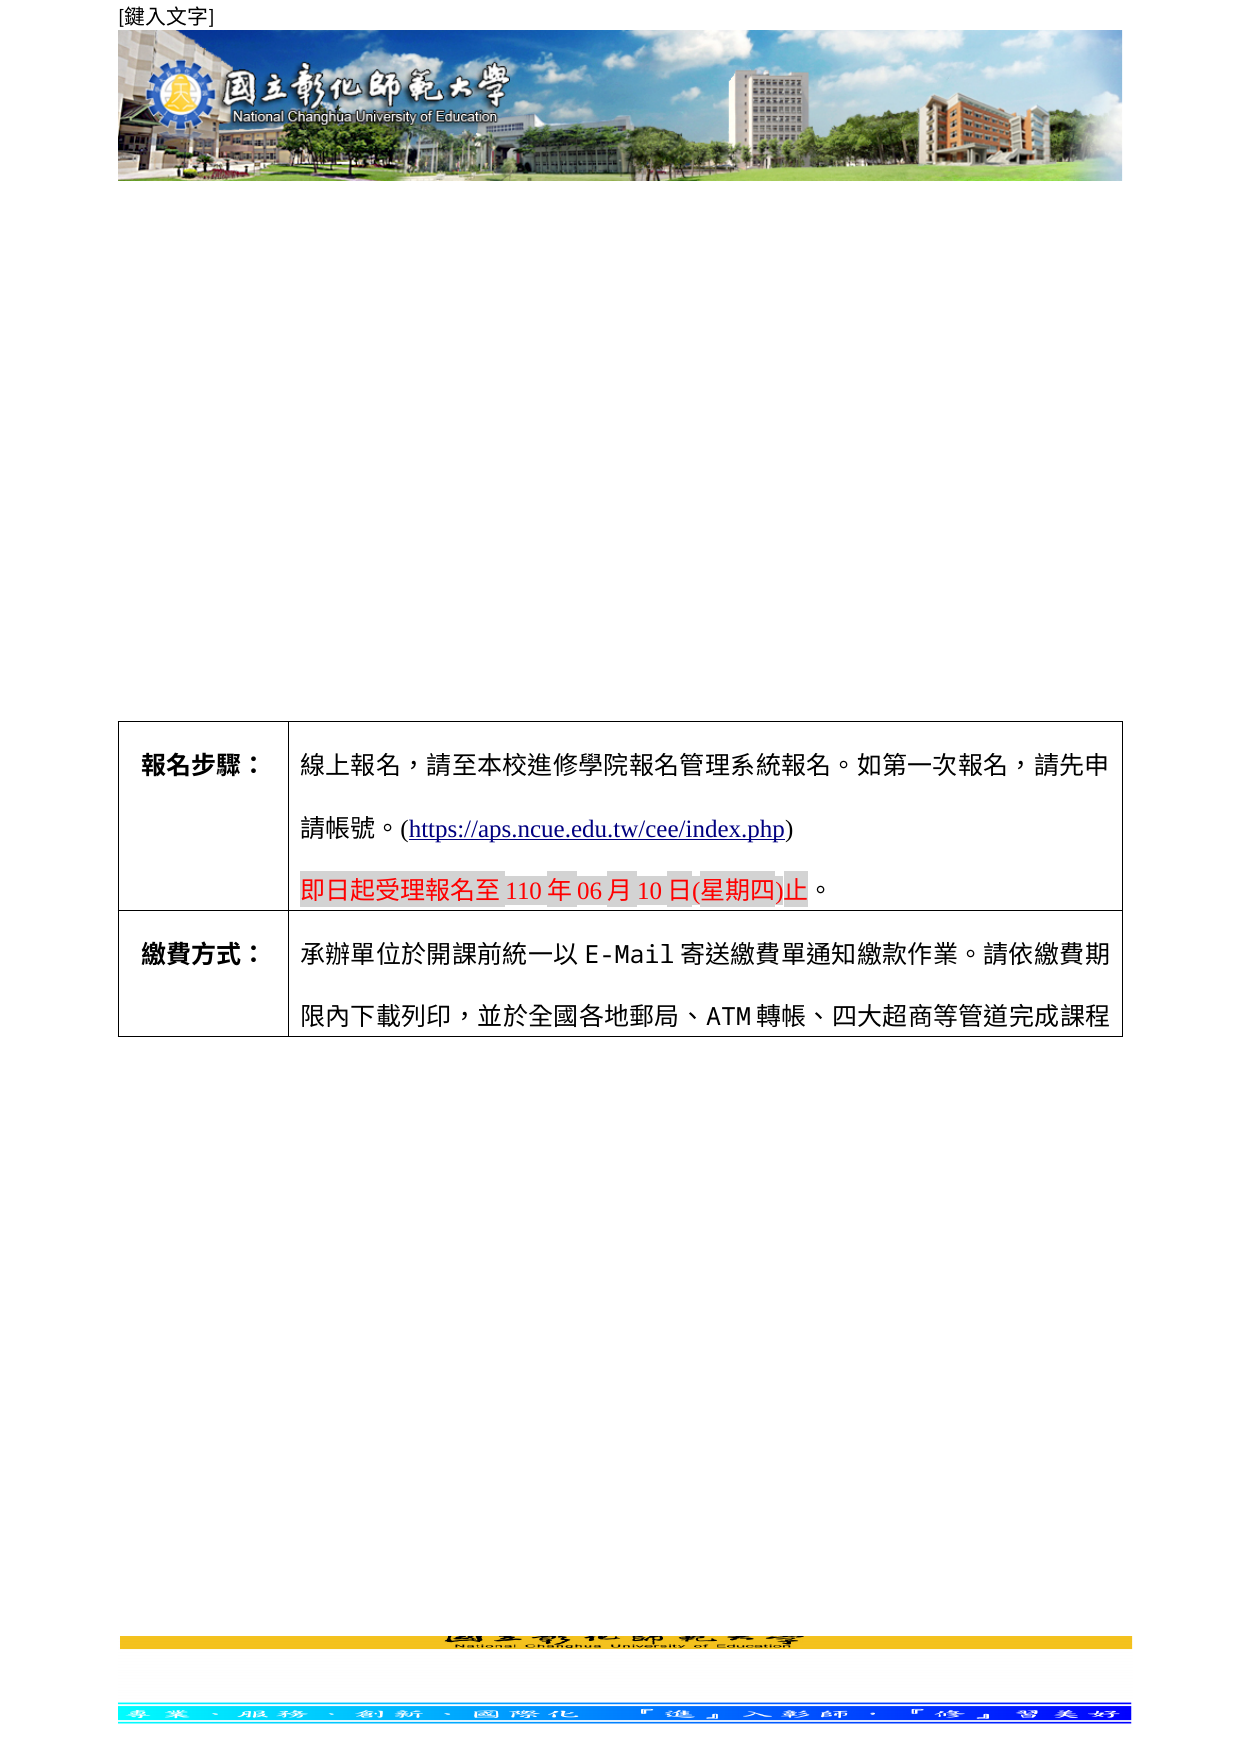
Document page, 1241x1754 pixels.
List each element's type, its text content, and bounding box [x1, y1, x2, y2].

table_cell 繳費方式： [119, 911, 288, 1036]
table_cell 線上報名，請至本校進修學院報名管理系統報名。如第一次報名，請先申請帳號。(https://aps.ncue.edu.tw/cee/index.php) 即日起受理報名至110年06月10日(星期四)止。 [289, 722, 1122, 909]
table_cell 承辦單位於開課前統一以E-Mail寄送繳費單通知繳款作業。請依繳費期限內下載列印，並於全國各地郵局、ATM轉帳、四大超商等管道完成課程 [289, 911, 1122, 1036]
table_cell 報名步驟： [119, 722, 288, 909]
